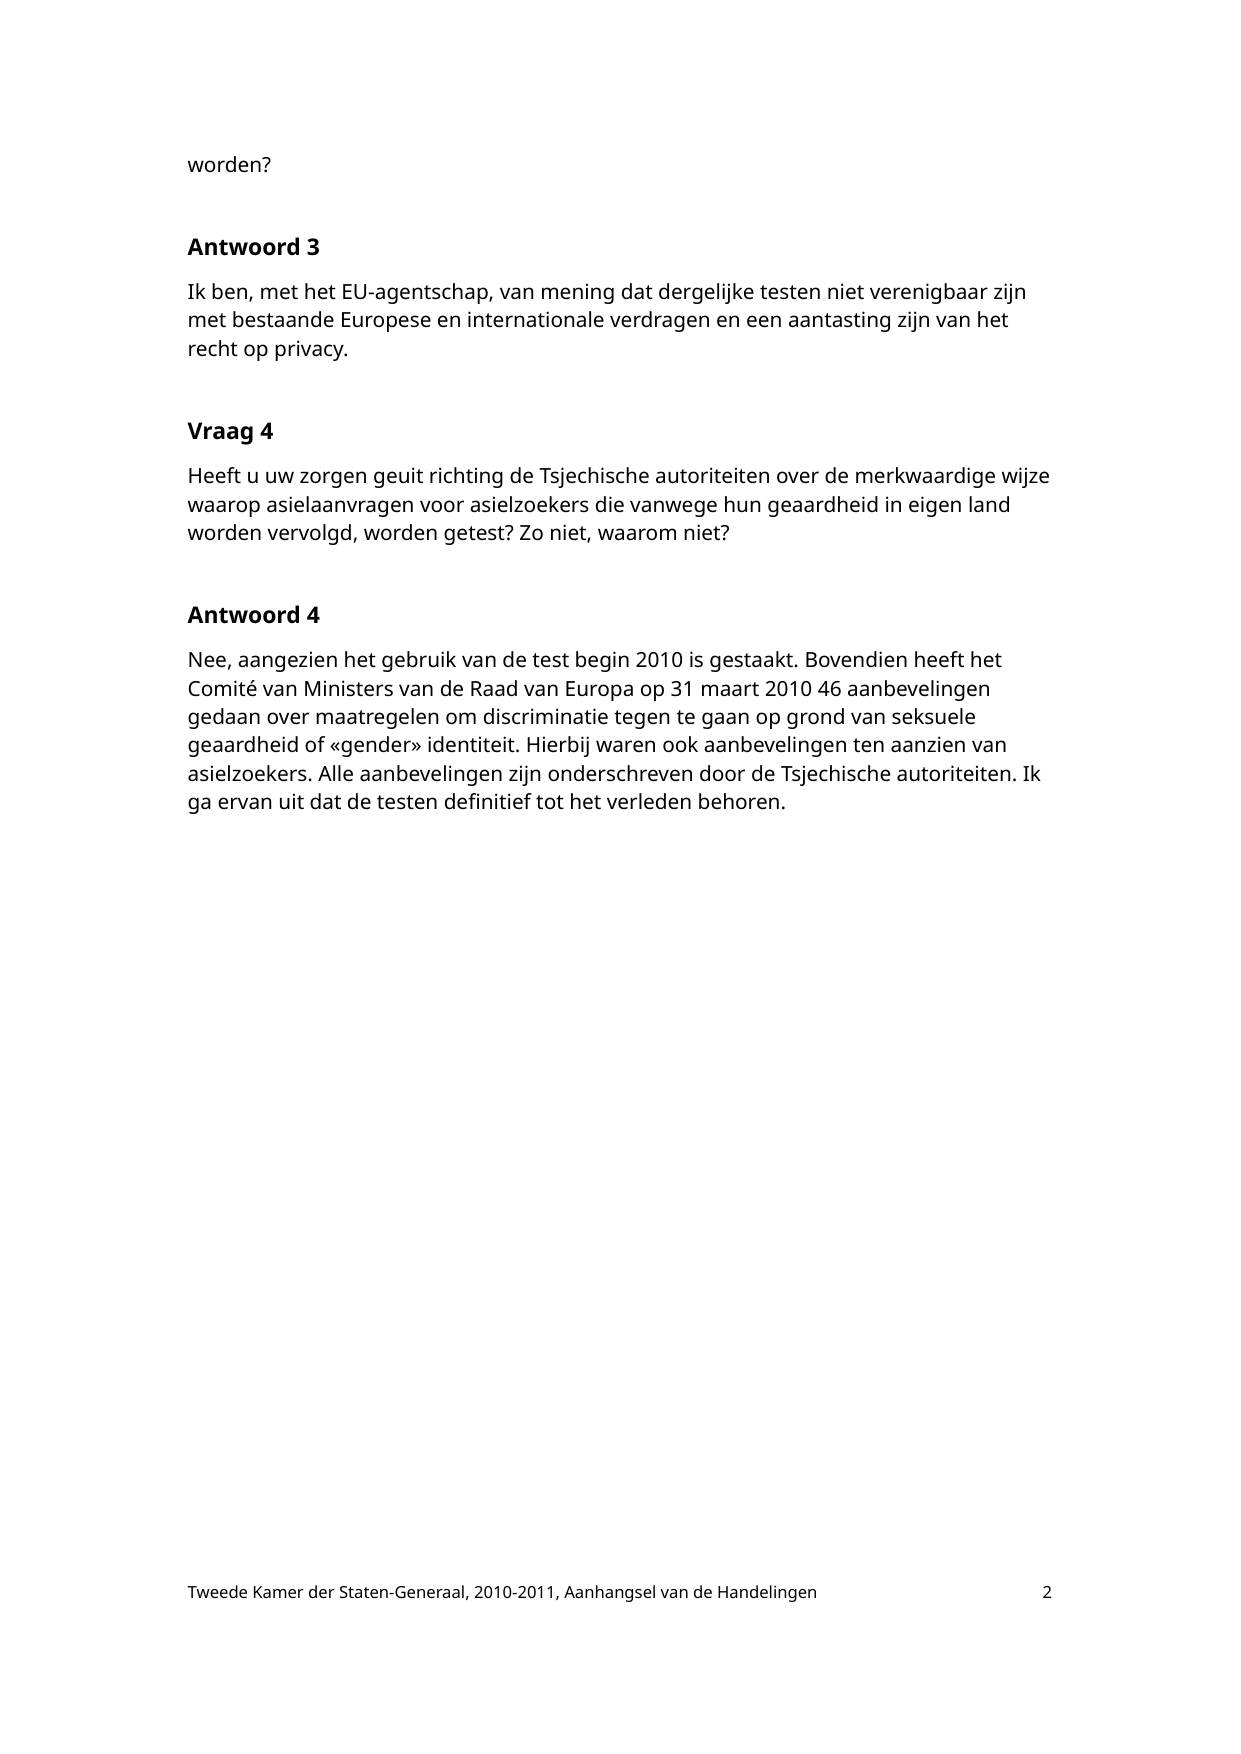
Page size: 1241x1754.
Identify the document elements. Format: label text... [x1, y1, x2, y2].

subtitle Vraag 4 [187, 415, 1053, 446]
subtitle Antwoord 4 [187, 599, 1053, 630]
text Ik ben, met het EU-agentschap, van mening dat dergelijke testen niet verenigbaar zijn met bestaande Europese en internationale verdragen en een aantasting zijn van het recht op privacy. [187, 277, 1053, 362]
text worden? [187, 150, 1053, 178]
subtitle Antwoord 3 [187, 231, 1053, 262]
text Heeft u uw zorgen geuit richting de Tsjechische autoriteiten over de merkwaardige wijze waarop asielaanvragen voor asielzoekers die vanwege hun geaardheid in eigen land worden vervolgd, worden getest? Zo niet, waarom niet? [187, 461, 1053, 547]
text Nee, aangezien het gebruik van de test begin 2010 is gestaakt. Bovendien heeft het Comité van Ministers van de Raad van Europa op 31 maart 2010 46 aanbevelingen gedaan over maatregelen om discriminatie tegen te gaan op grond van seksuele geaardheid of «gender» identiteit. Hierbij waren ook aanbevelingen ten aanzien van asielzoekers. Alle aanbevelingen zijn onderschreven door de Tsjechische autoriteiten. Ik ga ervan uit dat de testen definitief tot het verleden behoren. [187, 645, 1053, 816]
